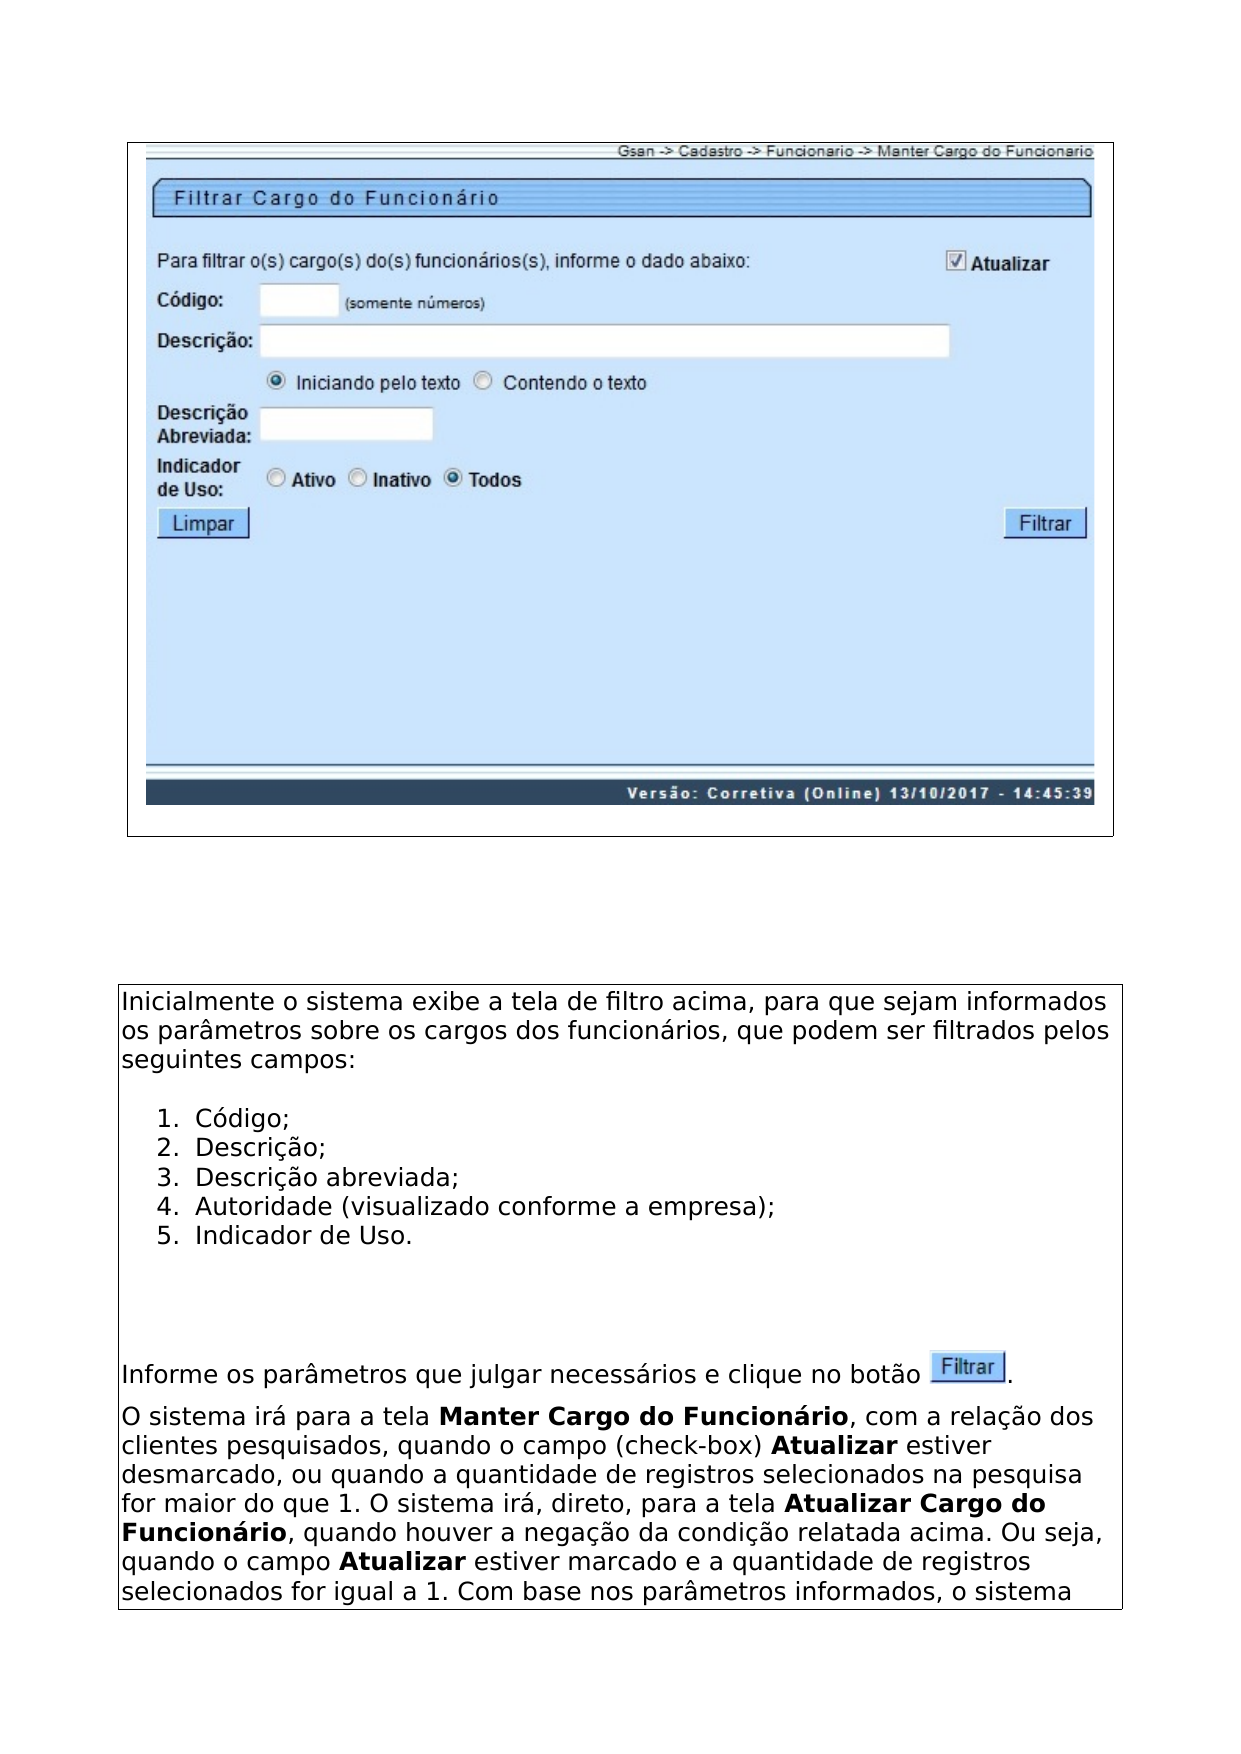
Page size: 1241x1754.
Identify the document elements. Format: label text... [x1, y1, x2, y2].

table_header Inicialmente o sistema exibe a tela de filtro acima, para que sejam informados os parâmetros sobre os cargos dos funcionários, que podem ser filtrados pelos seguintes campos: Código; Descrição; Descrição abreviada; Autoridade (visualizado conforme a empresa); Indicador de Uso. Informe os parâmetros que julgar necessários e clique no botão . O sistema irá para a tela Manter Cargo do Funcionário, com a relação dos clientes pesquisados, quando o campo (check-box) Atualizar estiver desmarcado, ou quando a quantidade de registros selecionados na pesquisa for maior do que 1. O sistema irá, direto, para a tela Atualizar Cargo do Funcionário, quando houver a negação da condição relatada acima. Ou seja, quando o campo Atualizar estiver marcado e a quantidade de registros selecionados for igual a 1. Com base nos parâmetros informados, o sistema [119, 985, 1122, 1609]
picture [929, 1350, 1007, 1384]
picture [146, 144, 1095, 805]
table_header [128, 143, 1113, 836]
